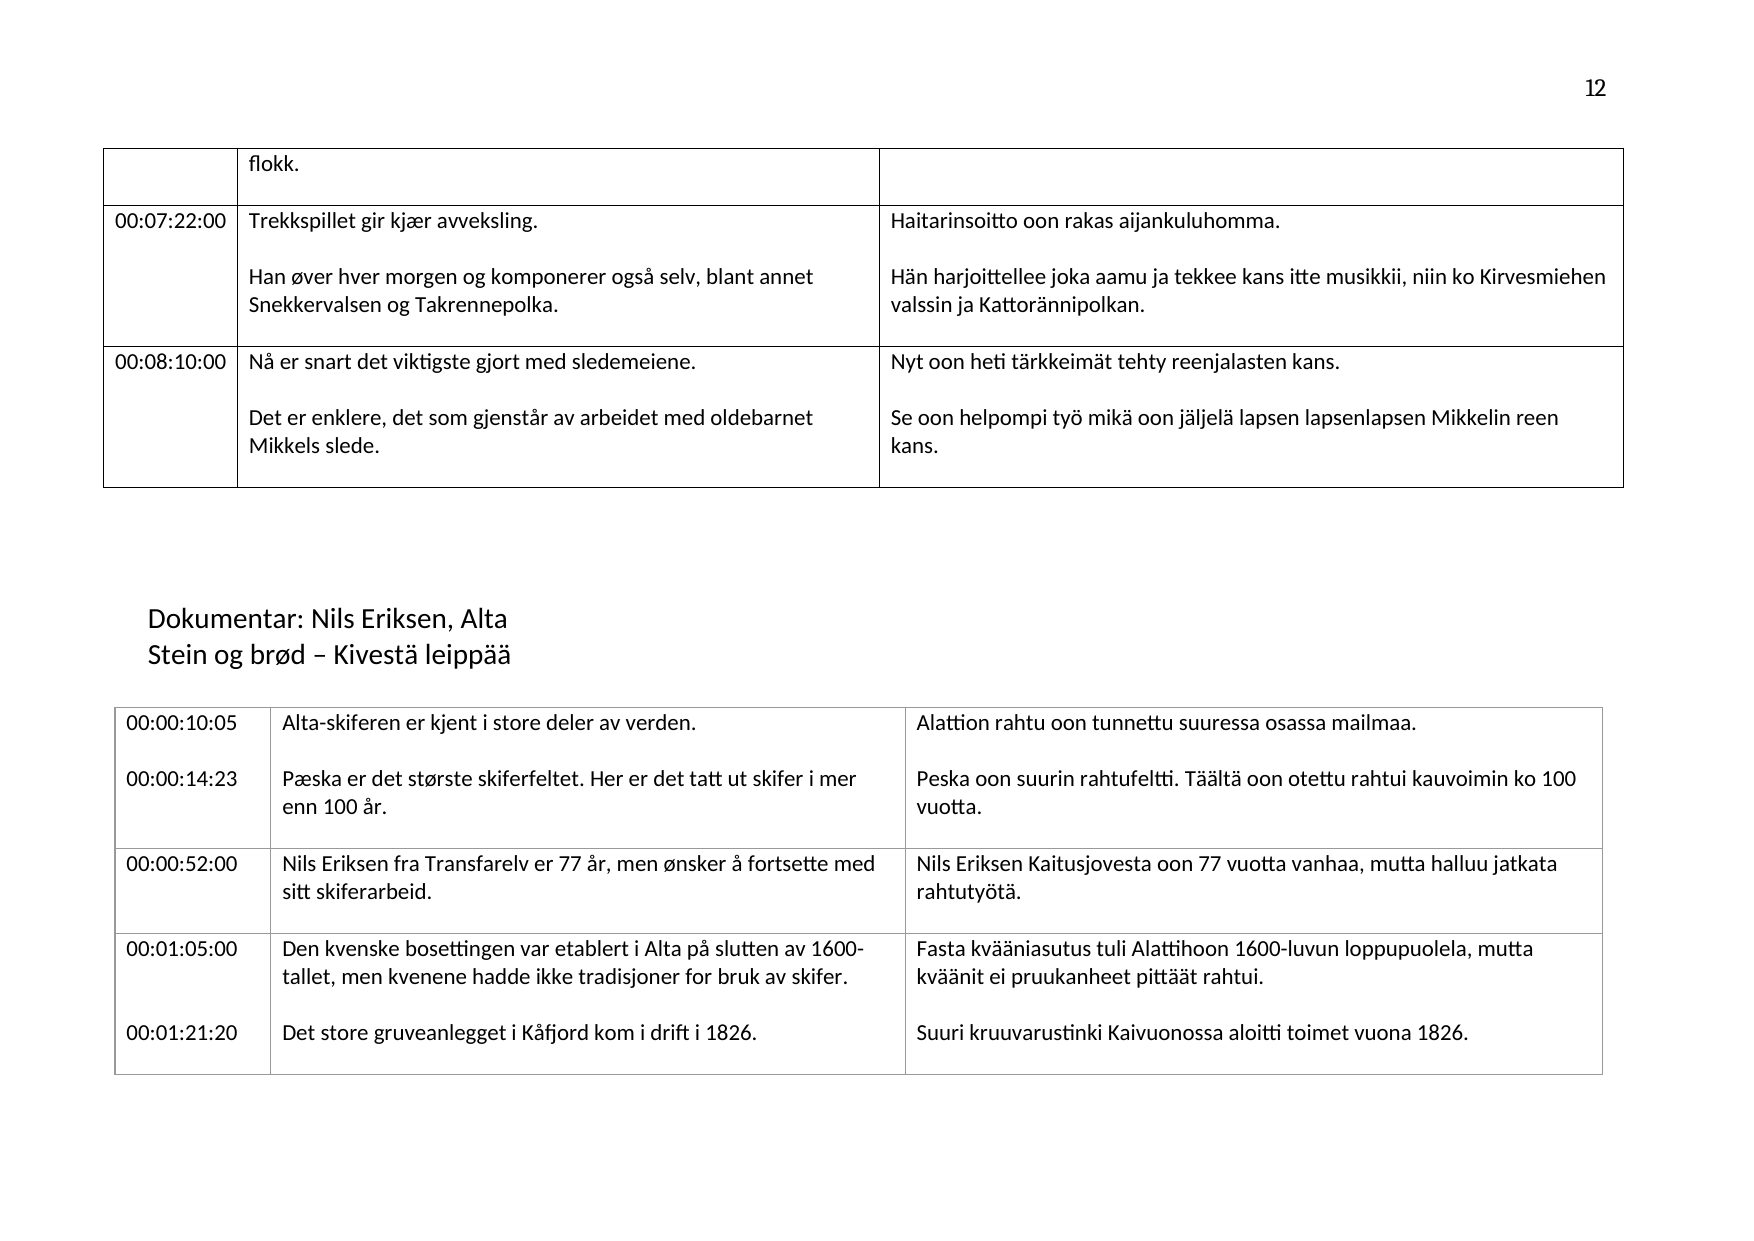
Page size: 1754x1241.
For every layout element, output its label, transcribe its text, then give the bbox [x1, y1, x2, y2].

table_header 00:00:10:05 00:00:14:23 [116, 708, 270, 848]
table_header Alattion rahtu oon tunnettu suuressa osassa mailmaa. Peska oon suurin rahtufeltti. Täältä oon otettu rahtui kauvoimin ko 100 vuotta. [906, 708, 1602, 848]
table_cell Nils Eriksen Kaitusjovesta oon 77 vuotta vanhaa, mutta halluu jatkata rahtutyötä. [906, 849, 1602, 933]
table_cell Den kvenske bosettingen var etablert i Alta på slutten av 1600-tallet, men kvenene hadde ikke tradisjoner for bruk av skifer. Det store gruveanlegget i Kåfjord kom i drift i 1826. [271, 934, 905, 1074]
table_cell Nå er snart det viktigste gjort med sledemeiene. Det er enklere, det som gjenstår av arbeidet med oldebarnet Mikkels slede. [238, 347, 879, 487]
table_cell 00:01:05:00 00:01:21:20 [116, 934, 270, 1074]
table_cell Haitarinsoitto oon rakas aijankuluhomma. Hän harjoittellee joka aamu ja tekkee kans itte musikkii, niin ko Kirvesmiehen valssin ja Kattorännipolkan. [880, 206, 1623, 346]
table_cell Fasta kvääniasutus tuli Alattihoon 1600-luvun loppupuolela, mutta kväänit ei pruukanheet pittäät rahtui. Suuri kruuvarustinki Kaivuonossa aloitti toimet vuona 1826. [906, 934, 1602, 1074]
table_header Alta-skiferen er kjent i store deler av verden. Pæska er det største skiferfeltet. Her er det tatt ut skifer i mer enn 100 år. [271, 708, 905, 848]
table_cell Nyt oon heti tärkkeimät tehty reenjalasten kans. Se oon helpompi työ mikä oon jäljelä lapsen lapsenlapsen Mikkelin reen kans. [880, 347, 1623, 487]
table_cell Trekkspillet gir kjær avveksling. Han øver hver morgen og komponerer også selv, blant annet Snekkervalsen og Takrennepolka. [238, 206, 879, 346]
subtitle Dokumentar: Nils Eriksen, Alta [148, 600, 1606, 636]
table_cell Nils Eriksen fra Transfarelv er 77 år, men ønsker å fortsette med sitt skiferarbeid. [271, 849, 905, 933]
table_cell [104, 149, 237, 205]
table_cell 00:08:10:00 [104, 347, 237, 487]
table_cell 00:00:52:00 [116, 849, 270, 933]
subtitle Stein og brød – Kivestä leippää [148, 636, 1606, 671]
table_cell 00:07:22:00 [104, 206, 237, 346]
table_cell flokk. [238, 149, 879, 205]
table_cell [880, 149, 1623, 205]
